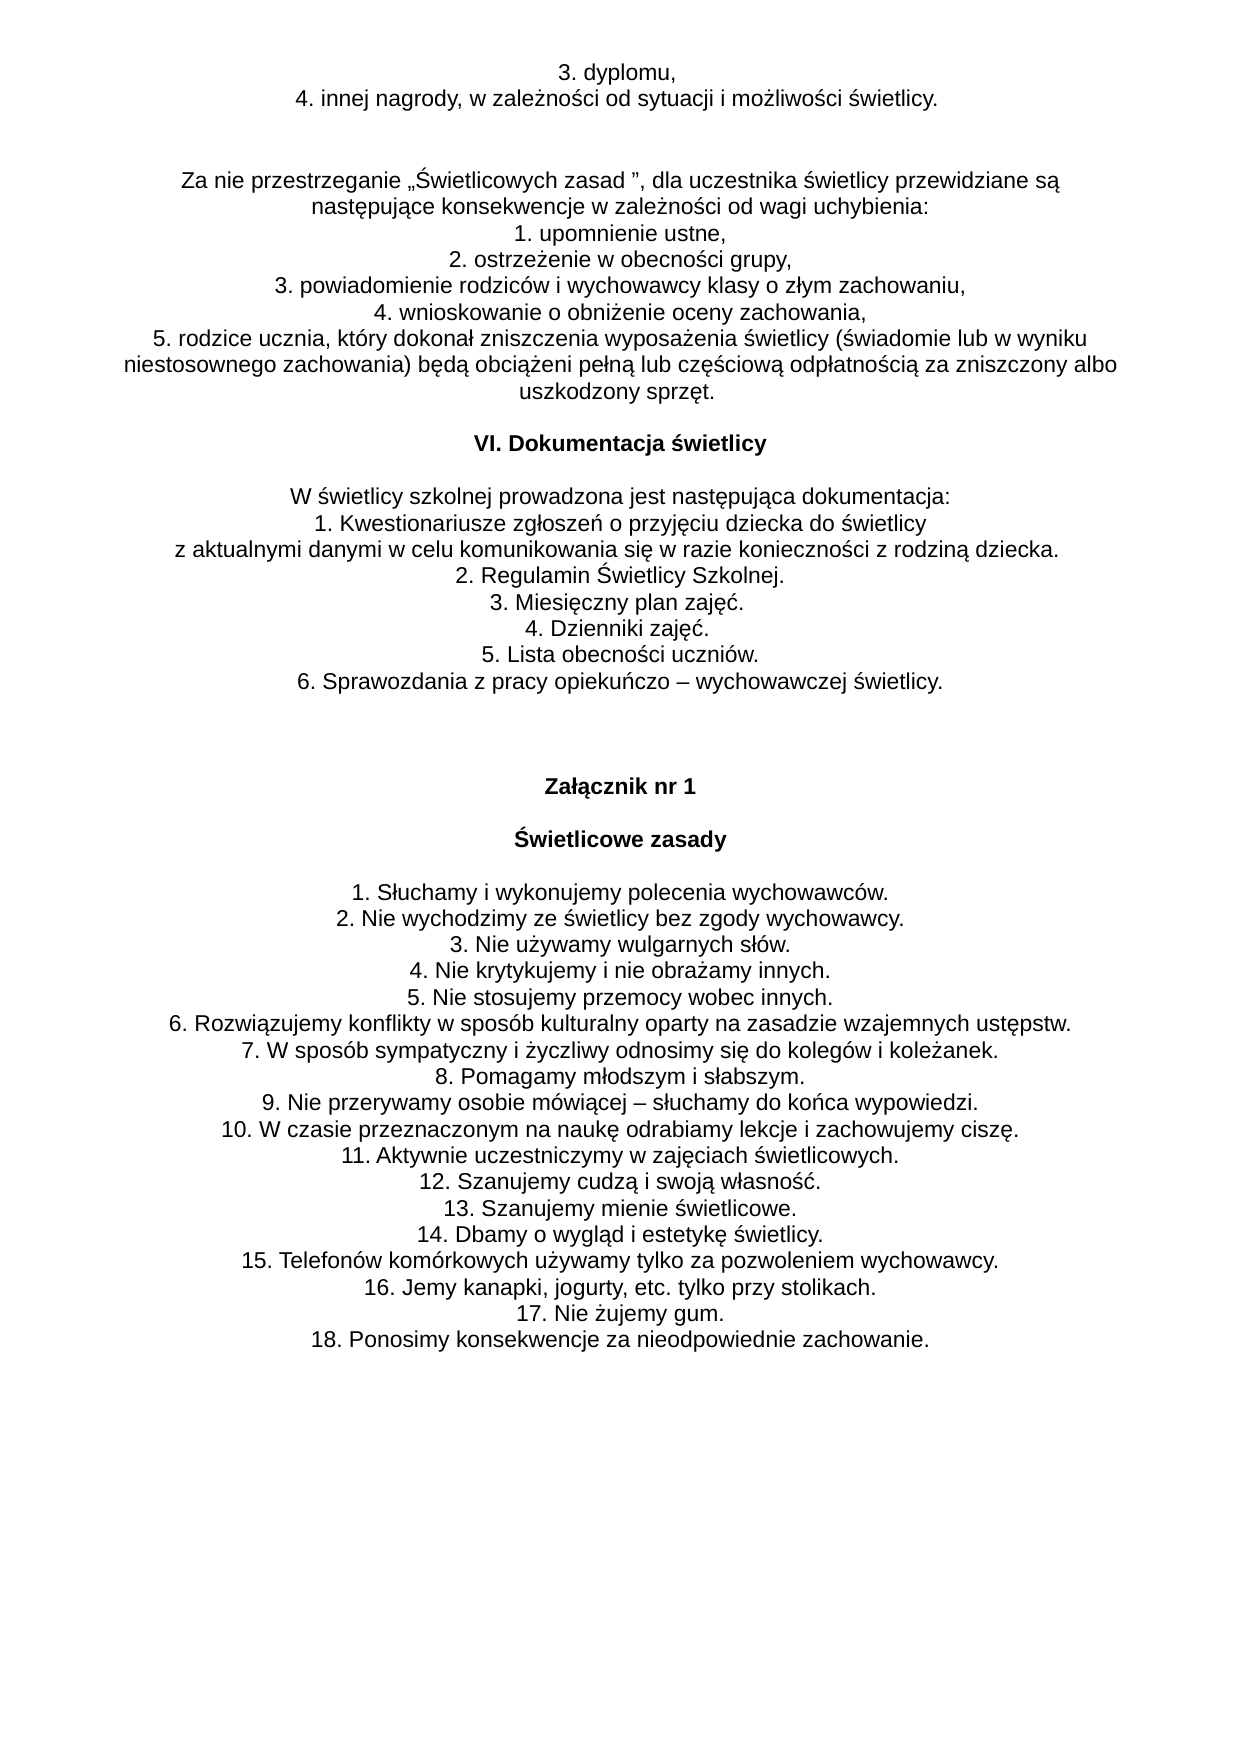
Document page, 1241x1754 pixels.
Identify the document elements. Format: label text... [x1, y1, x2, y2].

text Za nie przestrzeganie „Świetlicowych zasad ”, dla uczestnika świetlicy przewidziane są następujące konsekwencje w zależności od wagi uchybienia: 1. upomnienie ustne, 2. ostrzeżenie w obecności grupy, 3. powiadomienie rodziców i wychowawcy klasy o złym zachowaniu, 4. wnioskowanie o obniżenie oceny zachowania, 5. rodzice ucznia, który dokonał zniszczenia wyposażenia świetlicy (świadomie lub w wyniku niestosownego zachowania) będą obciążeni pełną lub częściową odpłatnością za zniszczony albo uszkodzony sprzęt. VI. Dokumentacja świetlicy W świetlicy szkolnej prowadzona jest następująca dokumentacja: 1. Kwestionariusze zgłoszeń o przyjęciu dziecka do świetlicy [118, 167, 1122, 536]
text 3. dyplomu, 4. innej nagrody, w zależności od sytuacji i możliwości świetlicy. [118, 59, 1122, 167]
text z aktualnymi danymi w celu komunikowania się w razie konieczności z rodziną dziecka. 2. Regulamin Świetlicy Szkolnej. 3. Miesięczny plan zajęć. 4. Dzienniki zajęć. 5. Lista obecności uczniów. 6. Sprawozdania z pracy opiekuńczo – wychowawczej świetlicy. Załącznik nr 1 Świetlicowe zasady 1. Słuchamy i wykonujemy polecenia wychowawców. 2. Nie wychodzimy ze świetlicy bez zgody wychowawcy. 3. Nie używamy wulgarnych słów. 4. Nie krytykujemy i nie obrażamy innych. 5. Nie stosujemy przemocy wobec innych. 6. Rozwiązujemy konflikty w sposób kulturalny oparty na zasadzie wzajemnych ustępstw. 7. W sposób sympatyczny i życzliwy odnosimy się do kolegów i koleżanek. 8. Pomagamy młodszym i słabszym. 9. Nie przerywamy osobie mówiącej – słuchamy do końca wypowiedzi. 10. W czasie przeznaczonym na naukę odrabiamy lekcje i zachowujemy ciszę. 11. Aktywnie uczestniczymy w zajęciach świetlicowych. 12. Szanujemy cudzą i swoją własność. 13. Szanujemy mienie świetlicowe. 14. Dbamy o wygląd i estetykę świetlicy. 15. Telefonów komórkowych używamy tylko za pozwoleniem wychowawcy. 16. Jemy kanapki, jogurty, etc. tylko przy stolikach. 17. Nie żujemy gum. 18. Ponosimy konsekwencje za nieodpowiednie zachowanie. [118, 536, 1122, 1353]
